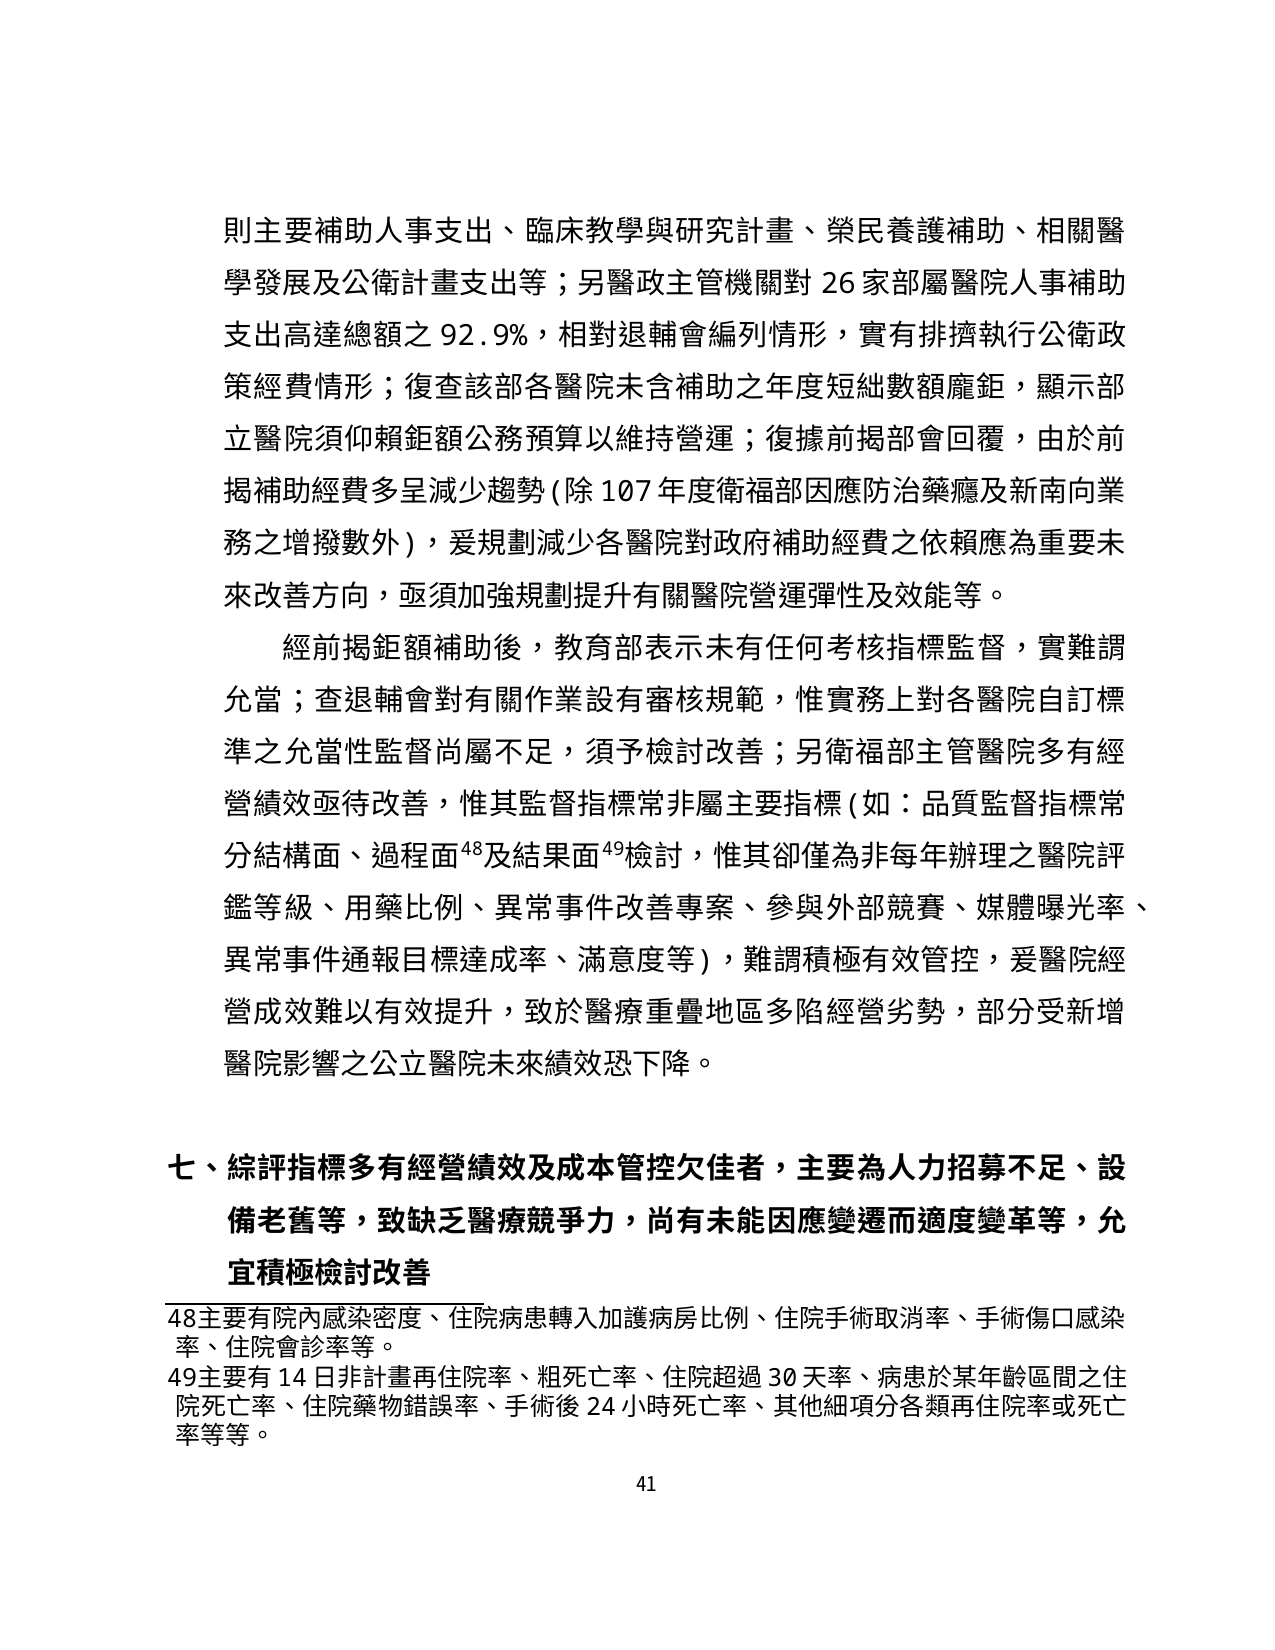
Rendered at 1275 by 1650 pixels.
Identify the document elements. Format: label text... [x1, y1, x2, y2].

text 主要有院內感染密度、住院病患轉入加護病房比例、住院手術取消率、手術傷口感染率、住院會診率等。 [167, 1304, 1127, 1363]
text 則主要補助人事支出、臨床教學與研究計畫、榮民養護補助、相關醫學發展及公衛計畫支出等；另醫政主管機關對26家部屬醫院人事補助支出高達總額之92.9%，相對退輔會編列情形，實有排擠執行公衛政策經費情形；復查該部各醫院未含補助之年度短絀數額龐鉅，顯示部立醫院須仰賴鉅額公務預算以維持營運；復據前揭部會回覆，由於前揭補助經費多呈減少趨勢(除107年度衛福部因應防治藥癮及新南向業務之增撥數外)，爰規劃減少各醫院對政府補助經費之依賴應為重要未來改善方向，亟須加強規劃提升有關醫院營運彈性及效能等。 [224, 200, 1127, 616]
text 主要有14日非計畫再住院率、粗死亡率、住院超過30天率、病患於某年齡區間之住院死亡率、住院藥物錯誤率、手術後24小時死亡率、其他細項分各類再住院率或死亡率等等。 [167, 1363, 1127, 1450]
text 經前揭鉅額補助後，教育部表示未有任何考核指標監督，實難謂允當；查退輔會對有關作業設有審核規範，惟實務上對各醫院自訂標準之允當性監督尚屬不足，須予檢討改善；另衛福部主管醫院多有經營績效亟待改善，惟其監督指標常非屬主要指標(如：品質監督指標常分結構面、過程面及結果面檢討，惟其卻僅為非每年辦理之醫院評鑑等級、用藥比例、異常事件改善專案、參與外部競賽、媒體曝光率、異常事件通報目標達成率、滿意度等)，難謂積極有效管控，爰醫院經營成效難以有效提升，致於醫療重疊地區多陷經營劣勢，部分受新增醫院影響之公立醫院未來績效恐下降。 [224, 616, 1127, 1085]
text 七、綜評指標多有經營績效及成本管控欠佳者，主要為人力招募不足、設備老舊等，致缺乏醫療競爭力，尚有未能因應變遷而適度變革等，允宜積極檢討改善 [167, 1137, 1127, 1293]
